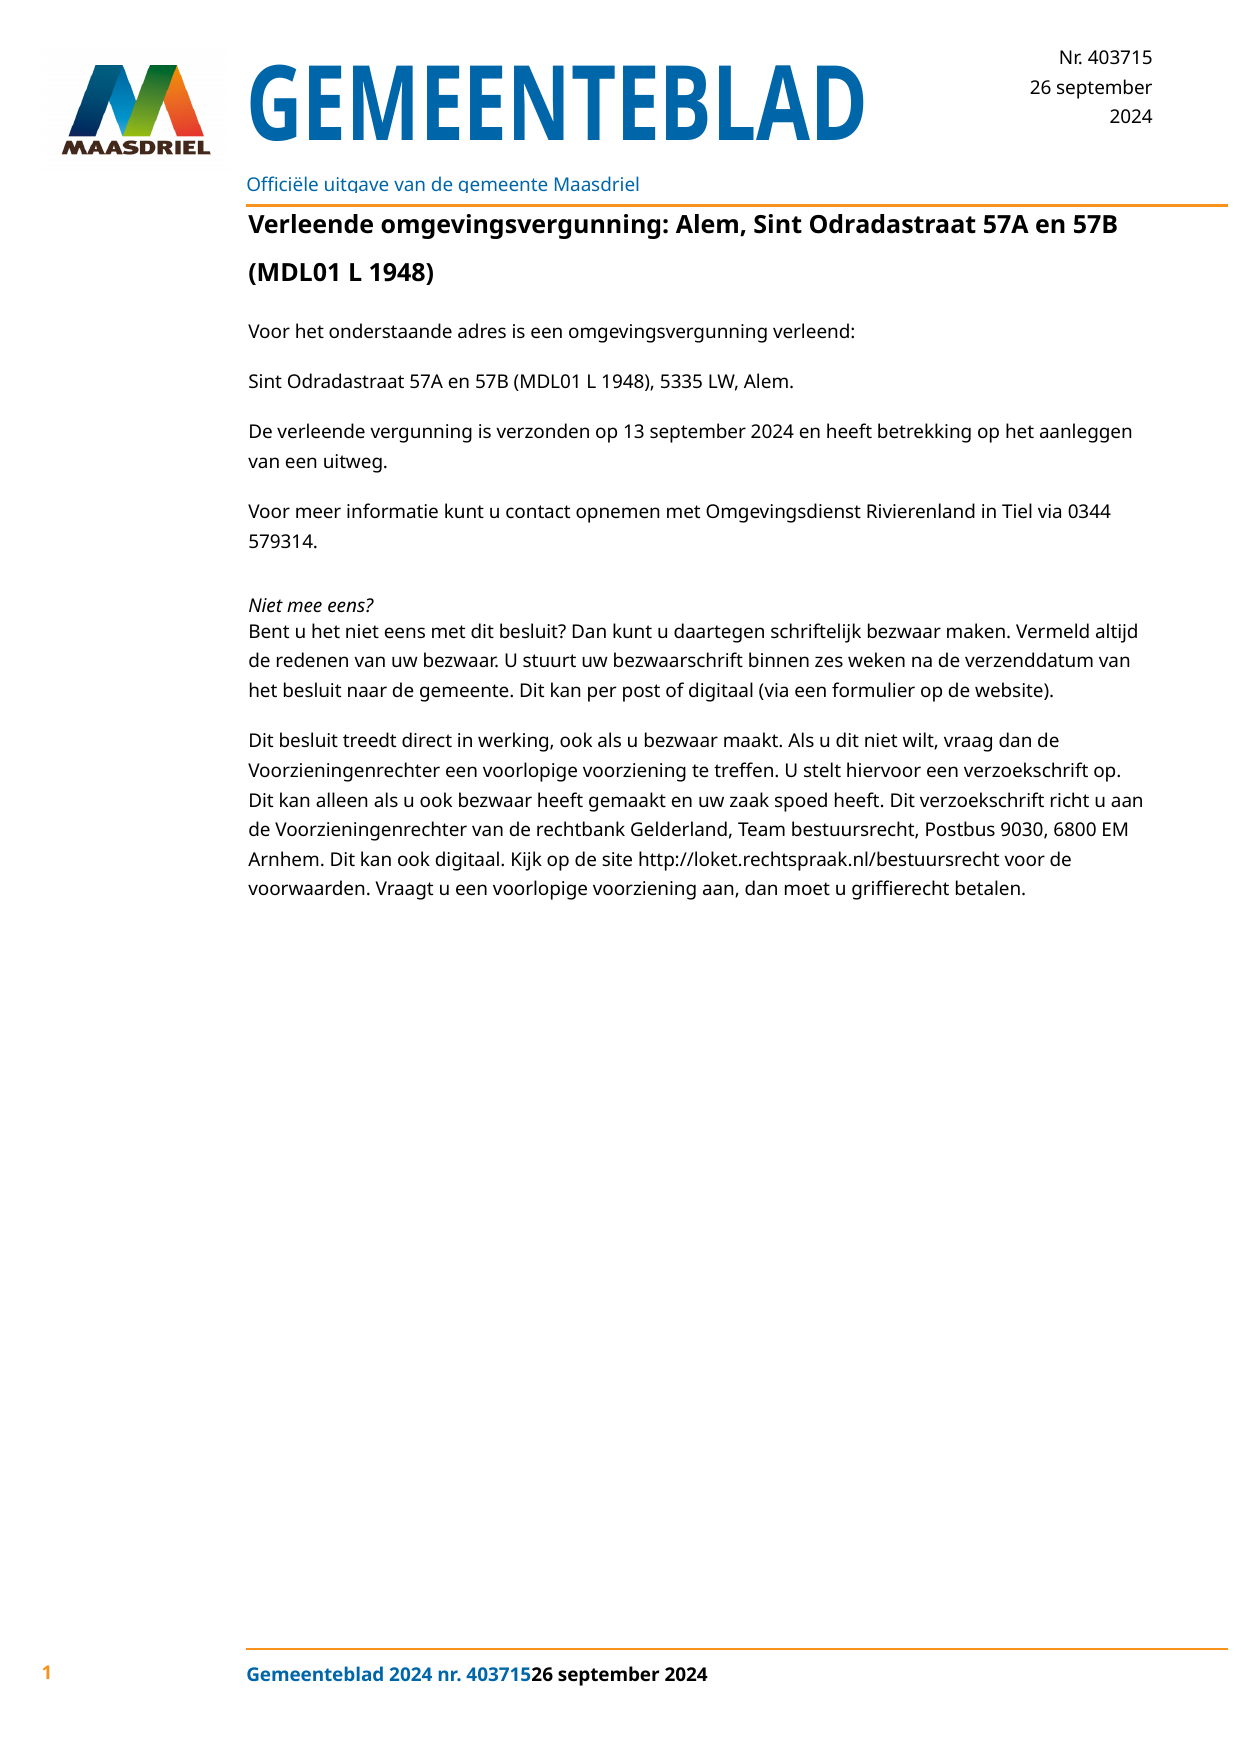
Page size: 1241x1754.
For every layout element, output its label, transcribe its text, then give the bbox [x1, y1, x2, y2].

picture [41, 47, 231, 172]
text Niet mee eens? [248, 592, 1152, 618]
text Voor meer informatie kunt u contact opnemen met Omgevingsdienst Rivierenland in Tiel via 0344 579314. [248, 499, 1152, 554]
text Verleende omgevingsvergunning: Alem, Sint Odradastraat 57A en 57B (MDL01 L 1948) [248, 207, 1152, 288]
text Bent u het niet eens met dit besluit? Dan kunt u daartegen schriftelijk bezwaar maken. Vermeld altijd de redenen van uw bezwaar. U stuurt uw bezwaarschrift binnen zes weken na de verzenddatum van het besluit naar de gemeente. Dit kan per post of digitaal (via een formulier op de website). [248, 618, 1152, 703]
text Dit besluit treedt direct in werking, ook als u bezwaar maakt. Als u dit niet wilt, vraag dan de Voorzieningenrechter een voorlopige voorziening te treffen. U stelt hiervoor een verzoekschrift op. Dit kan alleen als u ook bezwaar heeft gemaakt en uw zaak spoed heeft. Dit verzoekschrift richt u aan de Voorzieningenrechter van de rechtbank Gelderland, Team bestuursrecht, Postbus 9030, 6800 EM Arnhem. Dit kan ook digitaal. Kijk op de site http://loket.rechtspraak.nl/bestuursrecht voor de voorwaarden. Vraagt u een voorlopige voorziening aan, dan moet u griffierecht betalen. [248, 728, 1152, 901]
text Voor het onderstaande adres is een omgevingsvergunning verleend: [248, 318, 1152, 344]
text Sint Odradastraat 57A en 57B (MDL01 L 1948), 5335 LW, Alem. [248, 368, 1152, 394]
text De verleende vergunning is verzonden op 13 september 2024 en heeft betrekking op het aanleggen van een uitweg. [248, 419, 1152, 474]
